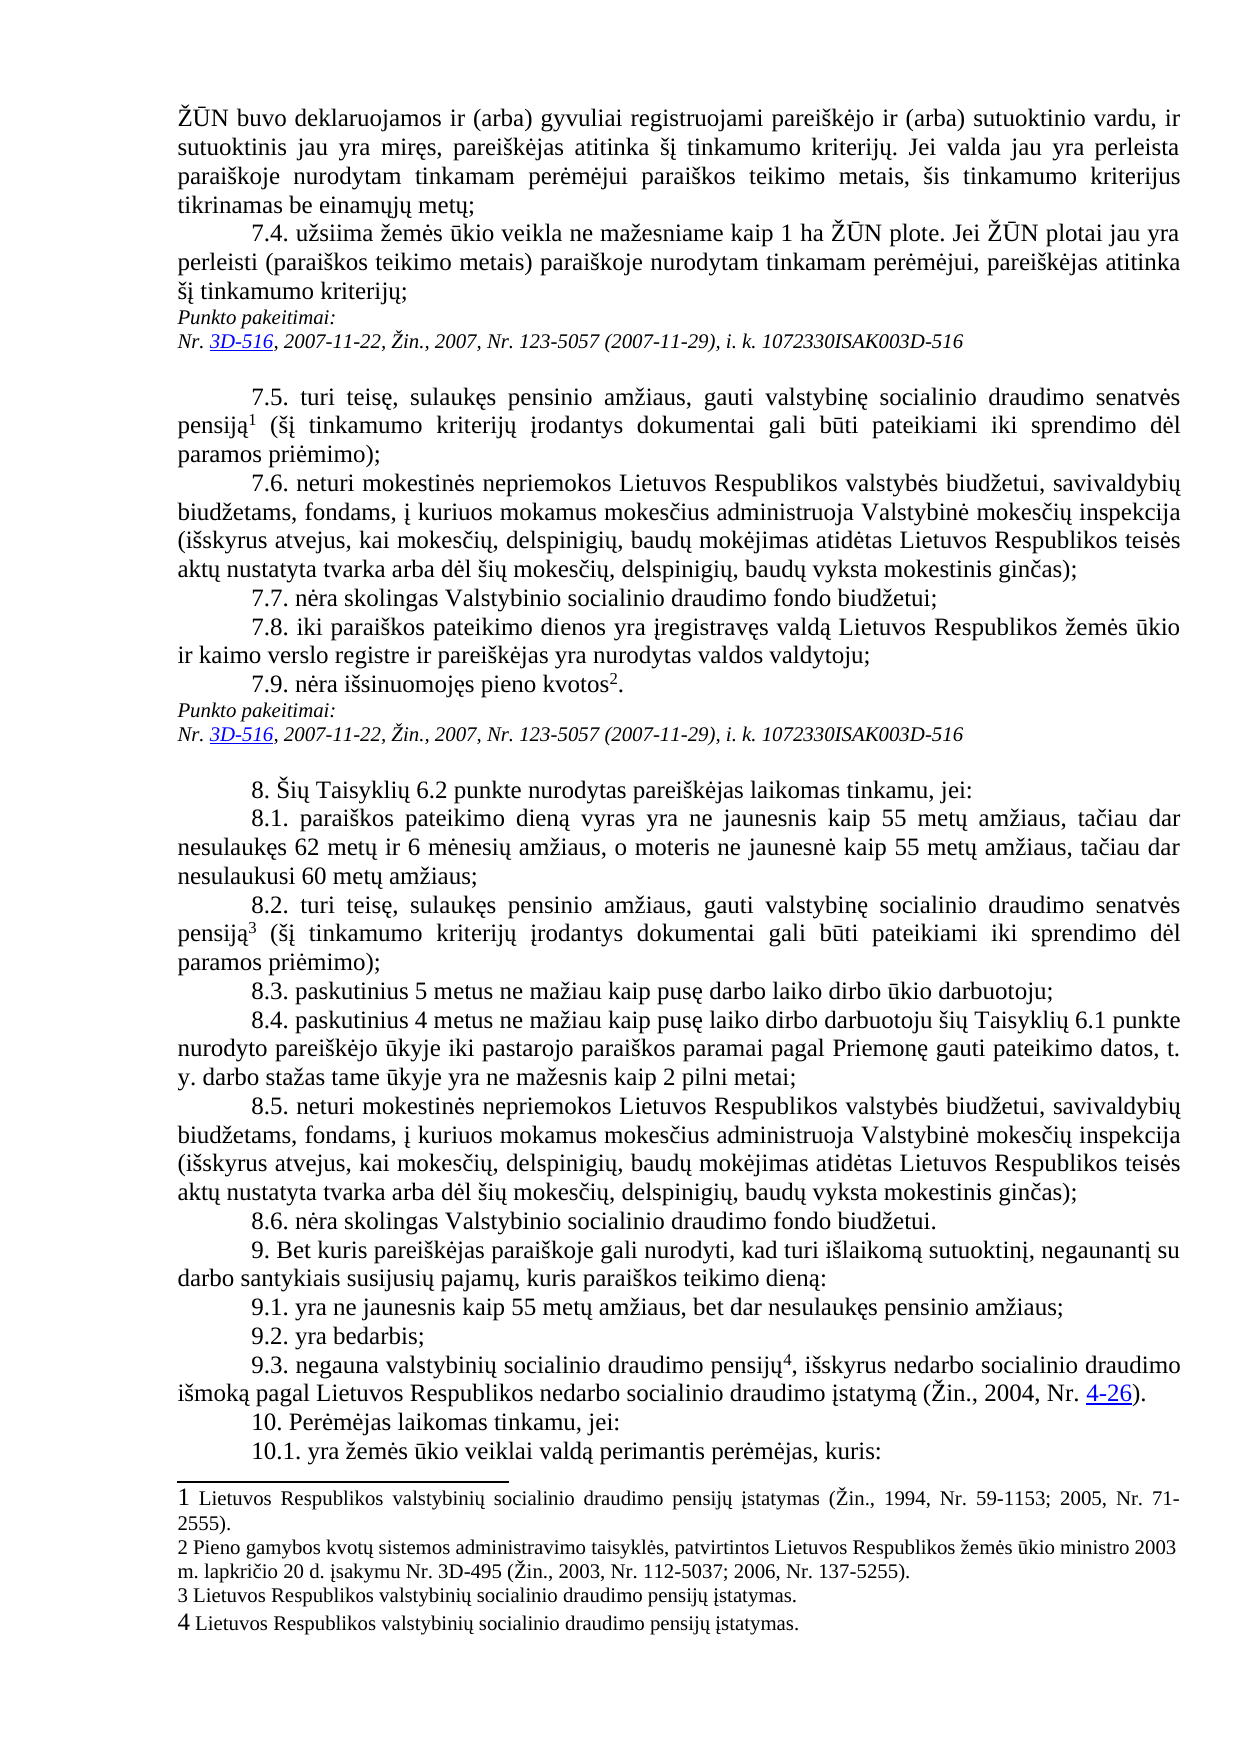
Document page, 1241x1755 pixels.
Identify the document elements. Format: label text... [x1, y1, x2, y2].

text 7.9. nėra išsinuomojęs pieno kvotos. [177, 669, 1181, 698]
text Lietuvos Respublikos valstybinių socialinio draudimo pensijų įstatymas. [177, 1607, 1181, 1636]
text 8.4. paskutinius 4 metus ne mažiau kaip pusę laiko dirbo darbuotoju šių Taisyklių 6.1 punkte nurodyto pareiškėjo ūkyje iki pastarojo paraiškos paramai pagal Priemonę gauti pateikimo datos, t. y. darbo stažas tame ūkyje yra ne mažesnis kaip 2 pilni metai; [177, 1005, 1181, 1091]
text 8.3. paskutinius 5 metus ne mažiau kaip pusę darbo laiko dirbo ūkio darbuotoju; [177, 976, 1181, 1005]
text 9.3. negauna valstybinių socialinio draudimo pensijų, išskyrus nedarbo socialinio draudimo išmoką pagal Lietuvos Respublikos nedarbo socialinio draudimo įstatymą (Žin., 2004, Nr. 4-26). [177, 1350, 1181, 1407]
text Lietuvos Respublikos valstybinių socialinio draudimo pensijų įstatymas (Žin., 1994, Nr. 59-1153; 2005, Nr. 71-2555). [177, 1482, 1181, 1535]
text 9.2. yra bedarbis; [177, 1321, 1181, 1350]
text 10. Perėmėjas laikomas tinkamu, jei: [177, 1407, 1181, 1436]
text 8.1. paraiškos pateikimo dieną vyras yra ne jaunesnis kaip 55 metų amžiaus, tačiau dar nesulaukęs 62 metų ir 6 mėnesių amžiaus, o moteris ne jaunesnė kaip 55 metų amžiaus, tačiau dar nesulaukusi 60 metų amžiaus; [177, 803, 1181, 890]
text 7.4. užsiima žemės ūkio veikla ne mažesniame kaip 1 ha ŽŪN plote. Jei ŽŪN plotai jau yra perleisti (paraiškos teikimo metais) paraiškoje nurodytam tinkamam perėmėjui, pareiškėjas atitinka šį tinkamumo kriterijų; [177, 218, 1181, 305]
text 7.5. turi teisę, sulaukęs pensinio amžiaus, gauti valstybinę socialinio draudimo senatvės pensiją (šį tinkamumo kriterijų įrodantys dokumentai gali būti pateikiami iki sprendimo dėl paramos priėmimo); [177, 382, 1181, 468]
text 8. Šių Taisyklių 6.2 punkte nurodytas pareiškėjas laikomas tinkamu, jei: [177, 775, 1181, 803]
text 9.1. yra ne jaunesnis kaip 55 metų amžiaus, bet dar nesulaukęs pensinio amžiaus; [177, 1292, 1181, 1321]
text 8.2. turi teisę, sulaukęs pensinio amžiaus, gauti valstybinę socialinio draudimo senatvės pensiją (šį tinkamumo kriterijų įrodantys dokumentai gali būti pateikiami iki sprendimo dėl paramos priėmimo); [177, 890, 1181, 976]
text Punkto pakeitimai: [177, 698, 1181, 722]
text Nr. 3D-516, 2007-11-22, Žin., 2007, Nr. 123-5057 (2007-11-29), i. k. 1072330ISAK003D-516 [177, 722, 1181, 746]
text 10.1. yra žemės ūkio veiklai valdą perimantis perėmėjas, kuris: [177, 1436, 1181, 1465]
text 9. Bet kuris pareiškėjas paraiškoje gali nurodyti, kad turi išlaikomą sutuoktinį, negaunantį su darbo santykiais susijusių pajamų, kuris paraiškos teikimo dieną: [177, 1235, 1181, 1292]
text ŽŪN buvo deklaruojamos ir (arba) gyvuliai registruojami pareiškėjo ir (arba) sutuoktinio vardu, ir sutuoktinis jau yra miręs, pareiškėjas atitinka šį tinkamumo kriterijų. Jei valda jau yra perleista paraiškoje nurodytam tinkamam perėmėjui paraiškos teikimo metais, šis tinkamumo kriterijus tikrinamas be einamųjų metų; [177, 103, 1181, 218]
text 8.5. neturi mokestinės nepriemokos Lietuvos Respublikos valstybės biudžetui, savivaldybių biudžetams, fondams, į kuriuos mokamus mokesčius administruoja Valstybinė mokesčių inspekcija (išskyrus atvejus, kai mokesčių, delspinigių, baudų mokėjimas atidėtas Lietuvos Respublikos teisės aktų nustatyta tvarka arba dėl šių mokesčių, delspinigių, baudų vyksta mokestinis ginčas); [177, 1091, 1181, 1206]
text Nr. 3D-516, 2007-11-22, Žin., 2007, Nr. 123-5057 (2007-11-29), i. k. 1072330ISAK003D-516 [177, 329, 1181, 353]
text 7.8. iki paraiškos pateikimo dienos yra įregistravęs valdą Lietuvos Respublikos žemės ūkio ir kaimo verslo registre ir pareiškėjas yra nurodytas valdos valdytoju; [177, 612, 1181, 669]
text Lietuvos Respublikos valstybinių socialinio draudimo pensijų įstatymas. [177, 1583, 1181, 1607]
text 7.6. neturi mokestinės nepriemokos Lietuvos Respublikos valstybės biudžetui, savivaldybių biudžetams, fondams, į kuriuos mokamus mokesčius administruoja Valstybinė mokesčių inspekcija (išskyrus atvejus, kai mokesčių, delspinigių, baudų mokėjimas atidėtas Lietuvos Respublikos teisės aktų nustatyta tvarka arba dėl šių mokesčių, delspinigių, baudų vyksta mokestinis ginčas); [177, 468, 1181, 583]
text Pieno gamybos kvotų sistemos administravimo taisyklės, patvirtintos Lietuvos Respublikos žemės ūkio ministro 2003 m. lapkričio 20 d. įsakymu Nr. 3D-495 (Žin., 2003, Nr. 112-5037; 2006, Nr. 137-5255). [177, 1535, 1181, 1583]
text 7.7. nėra skolingas Valstybinio socialinio draudimo fondo biudžetui; [177, 583, 1181, 612]
text 8.6. nėra skolingas Valstybinio socialinio draudimo fondo biudžetui. [177, 1206, 1181, 1235]
text Punkto pakeitimai: [177, 305, 1181, 329]
